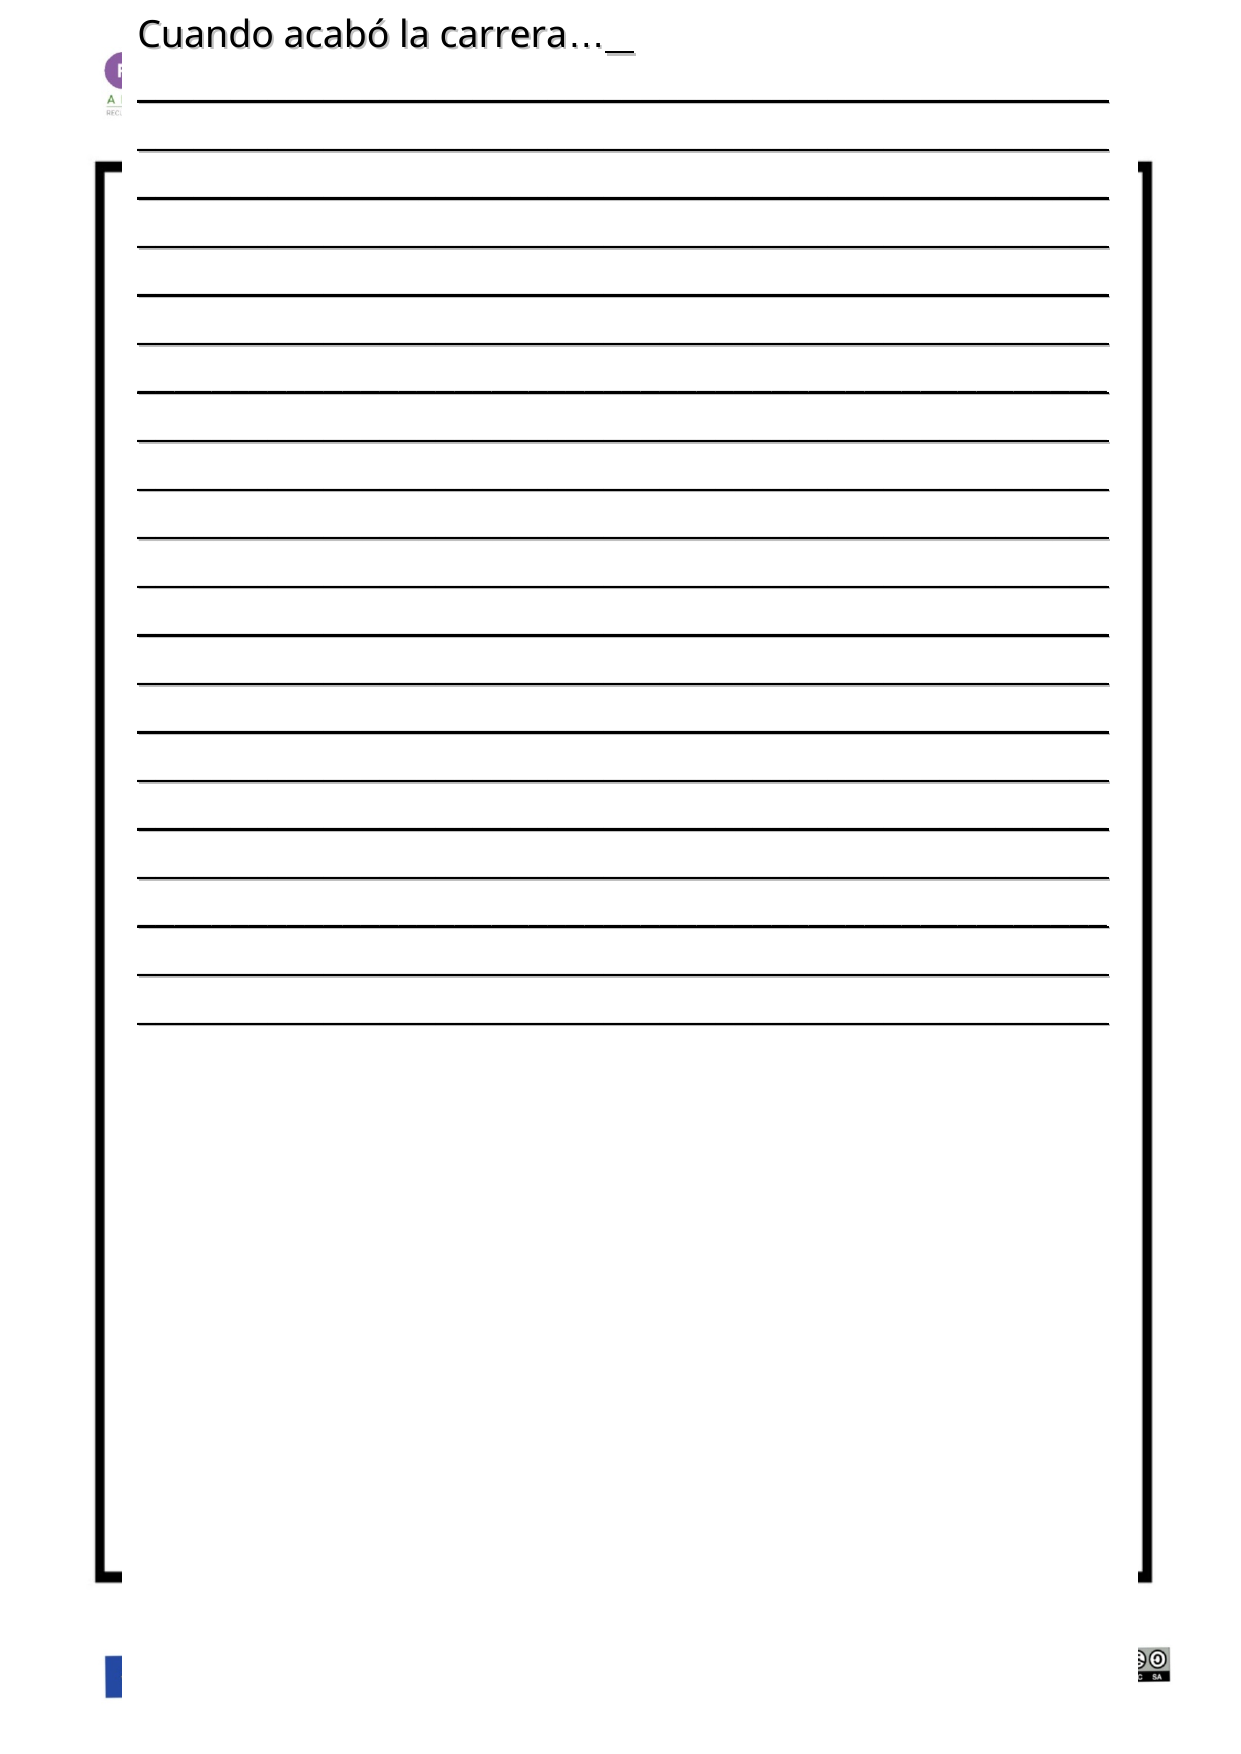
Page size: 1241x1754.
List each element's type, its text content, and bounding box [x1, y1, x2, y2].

text Cuando acabó la carrera… ________________________________________________________________________________________________________________________________________________________________________________________________________________________________________________________________________________________________________________________________________________________________________________________________________________________________________________________________________________________________________________________________________________________________________________________________________________________________________________________________________________________________________________________________________________________________________________________________________________________________________________________________________________________________________________________________________________________________________________________________________________________________________________________________________________ [137, 7, 1123, 1029]
